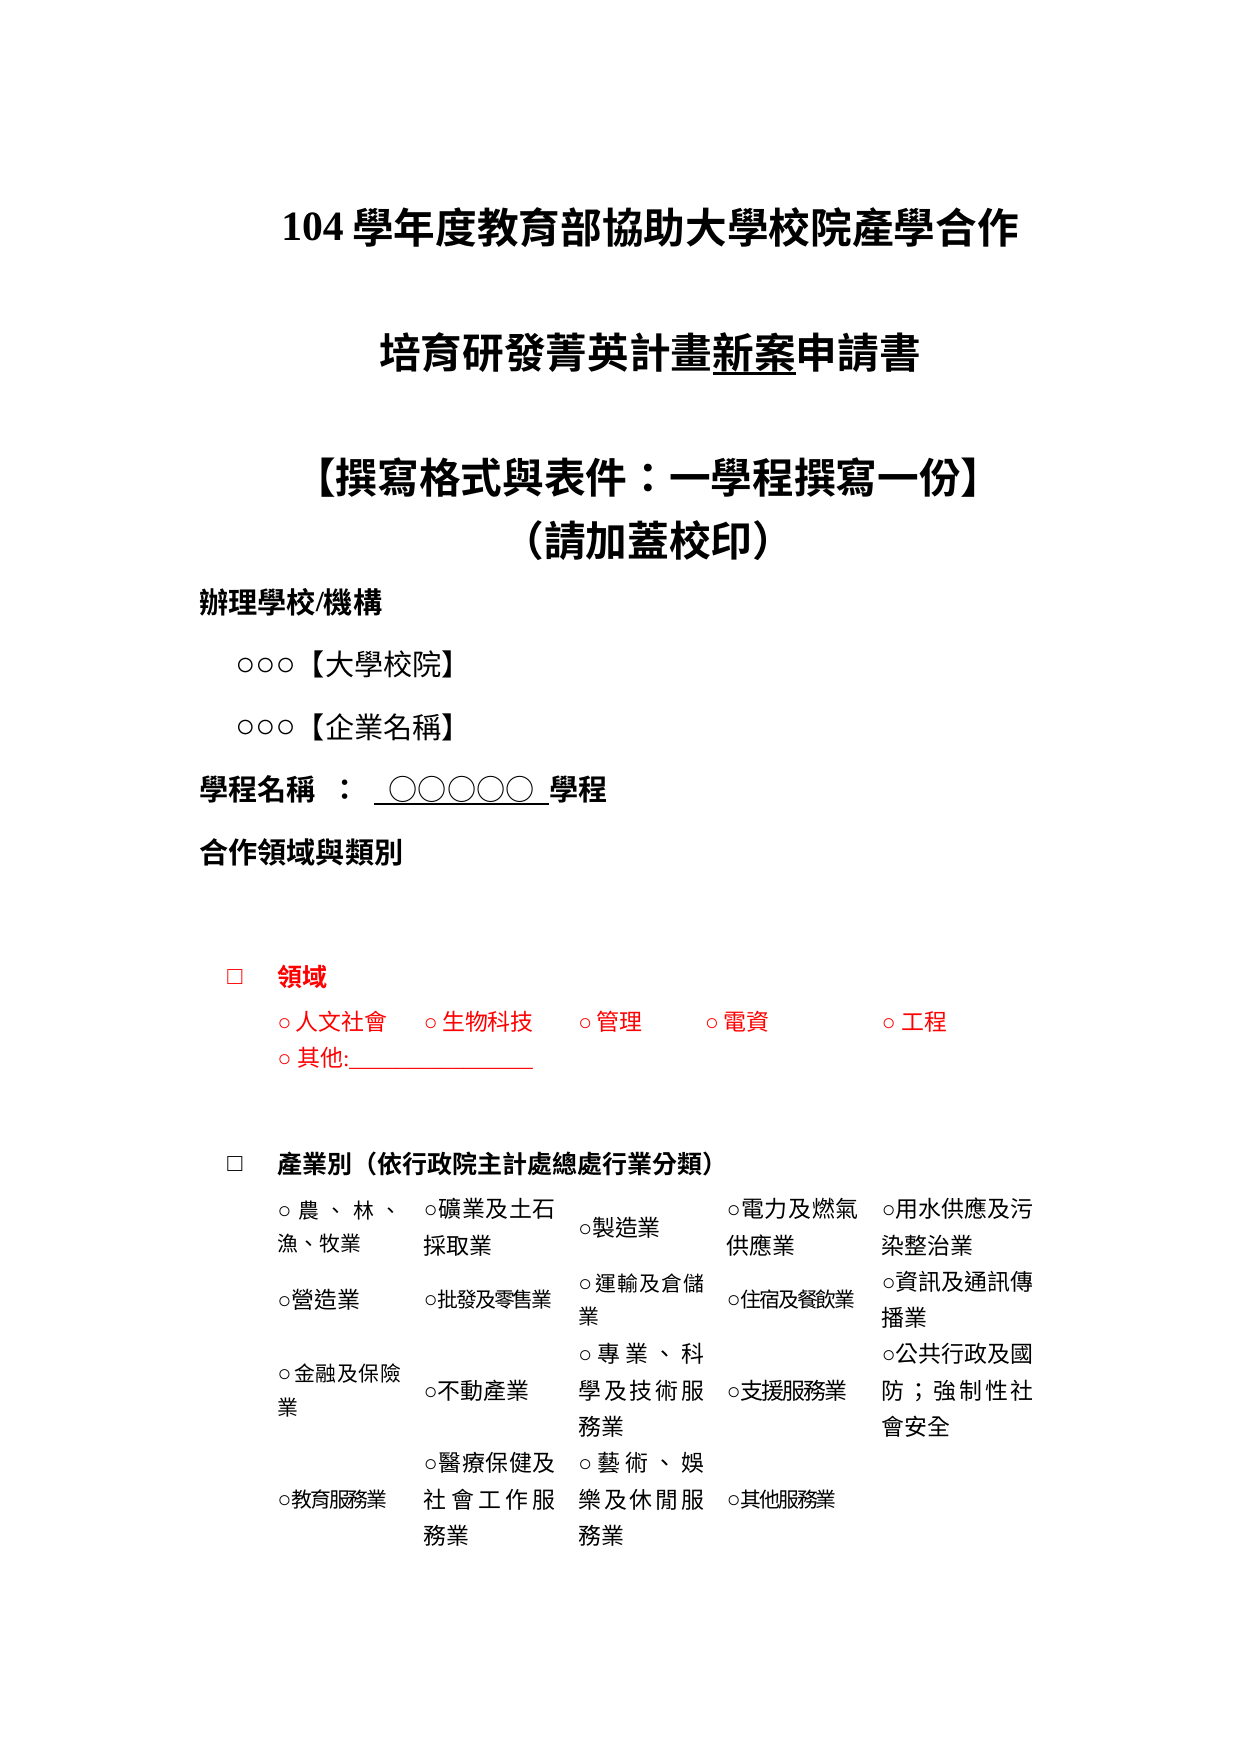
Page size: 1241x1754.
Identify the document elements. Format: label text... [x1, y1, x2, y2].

table_cell ○農、林、漁、牧業 [266, 1191, 412, 1264]
text ○○○【企業名稱】 [235, 684, 1152, 746]
table_cell [870, 1445, 1045, 1554]
table_cell ○電力及燃氣供應業 [715, 1191, 870, 1264]
table_cell ○ 管理 [567, 1004, 694, 1040]
table_cell [216, 1191, 266, 1264]
text 學程名稱 ： ○○○○○ 學程 [199, 746, 1152, 809]
table_cell ○資訊及通訊傳播業 [870, 1264, 1045, 1336]
table_cell ○用水供應及污染整治業 [870, 1191, 1045, 1264]
table_cell ○公共行政及國防；強制性社會安全 [870, 1336, 1045, 1445]
text 辦理學校/機構 [199, 559, 1152, 621]
text （請加蓋校印） [148, 496, 1148, 559]
table_cell 產業別（依行政院主計處總處行業分類） [266, 1076, 1045, 1191]
table_cell [216, 1040, 266, 1076]
table_header □ [216, 871, 266, 1004]
table_cell ○不動產業 [413, 1336, 567, 1445]
table_header 領域 [266, 871, 1045, 1004]
table_cell ○支援服務業 [715, 1336, 870, 1445]
table_cell ○金融及保險業 [266, 1336, 412, 1445]
text 【撰寫格式與表件：一學程撰寫一份】 [148, 434, 1148, 496]
table_cell ○礦業及土石採取業 [413, 1191, 567, 1264]
table_cell ○ 其他:________________ [266, 1040, 567, 1076]
text ○○○【大學校院】 [235, 621, 1152, 684]
table_cell □ [216, 1076, 266, 1191]
table_cell [216, 1445, 266, 1554]
table_cell [694, 1040, 870, 1076]
text 培育研發菁英計畫新案申請書 [148, 309, 1152, 371]
table_cell ○專業、科學及技術服務業 [567, 1336, 715, 1445]
table_cell ○教育服務業 [266, 1445, 412, 1554]
table_cell [567, 1040, 694, 1076]
text 合作領域與類別 [199, 809, 1152, 871]
table_cell ○製造業 [567, 1191, 715, 1264]
table_cell [216, 1004, 266, 1040]
table_cell ○運輸及倉儲業 [567, 1264, 715, 1336]
table_cell ○ 人文社會 [266, 1004, 412, 1040]
table_cell ○藝術、娛樂及休閒服務業 [567, 1445, 715, 1554]
table_cell ○醫療保健及社會工作服務業 [413, 1445, 567, 1554]
table_cell [216, 1336, 266, 1445]
table_cell ○住宿及餐飲業 [715, 1264, 870, 1336]
table_cell [870, 1040, 1045, 1076]
table_cell ○ 電資 [694, 1004, 870, 1040]
table_cell ○營造業 [266, 1264, 412, 1336]
table_cell ○其他服務業 [715, 1445, 870, 1554]
table_cell ○ 生物科技 [413, 1004, 567, 1040]
table_cell ○批發及零售業 [413, 1264, 567, 1336]
table_cell ○ 工程 [870, 1004, 1045, 1040]
table_cell [216, 1264, 266, 1336]
text 104學年度教育部協助大學校院產學合作 [148, 184, 1152, 246]
